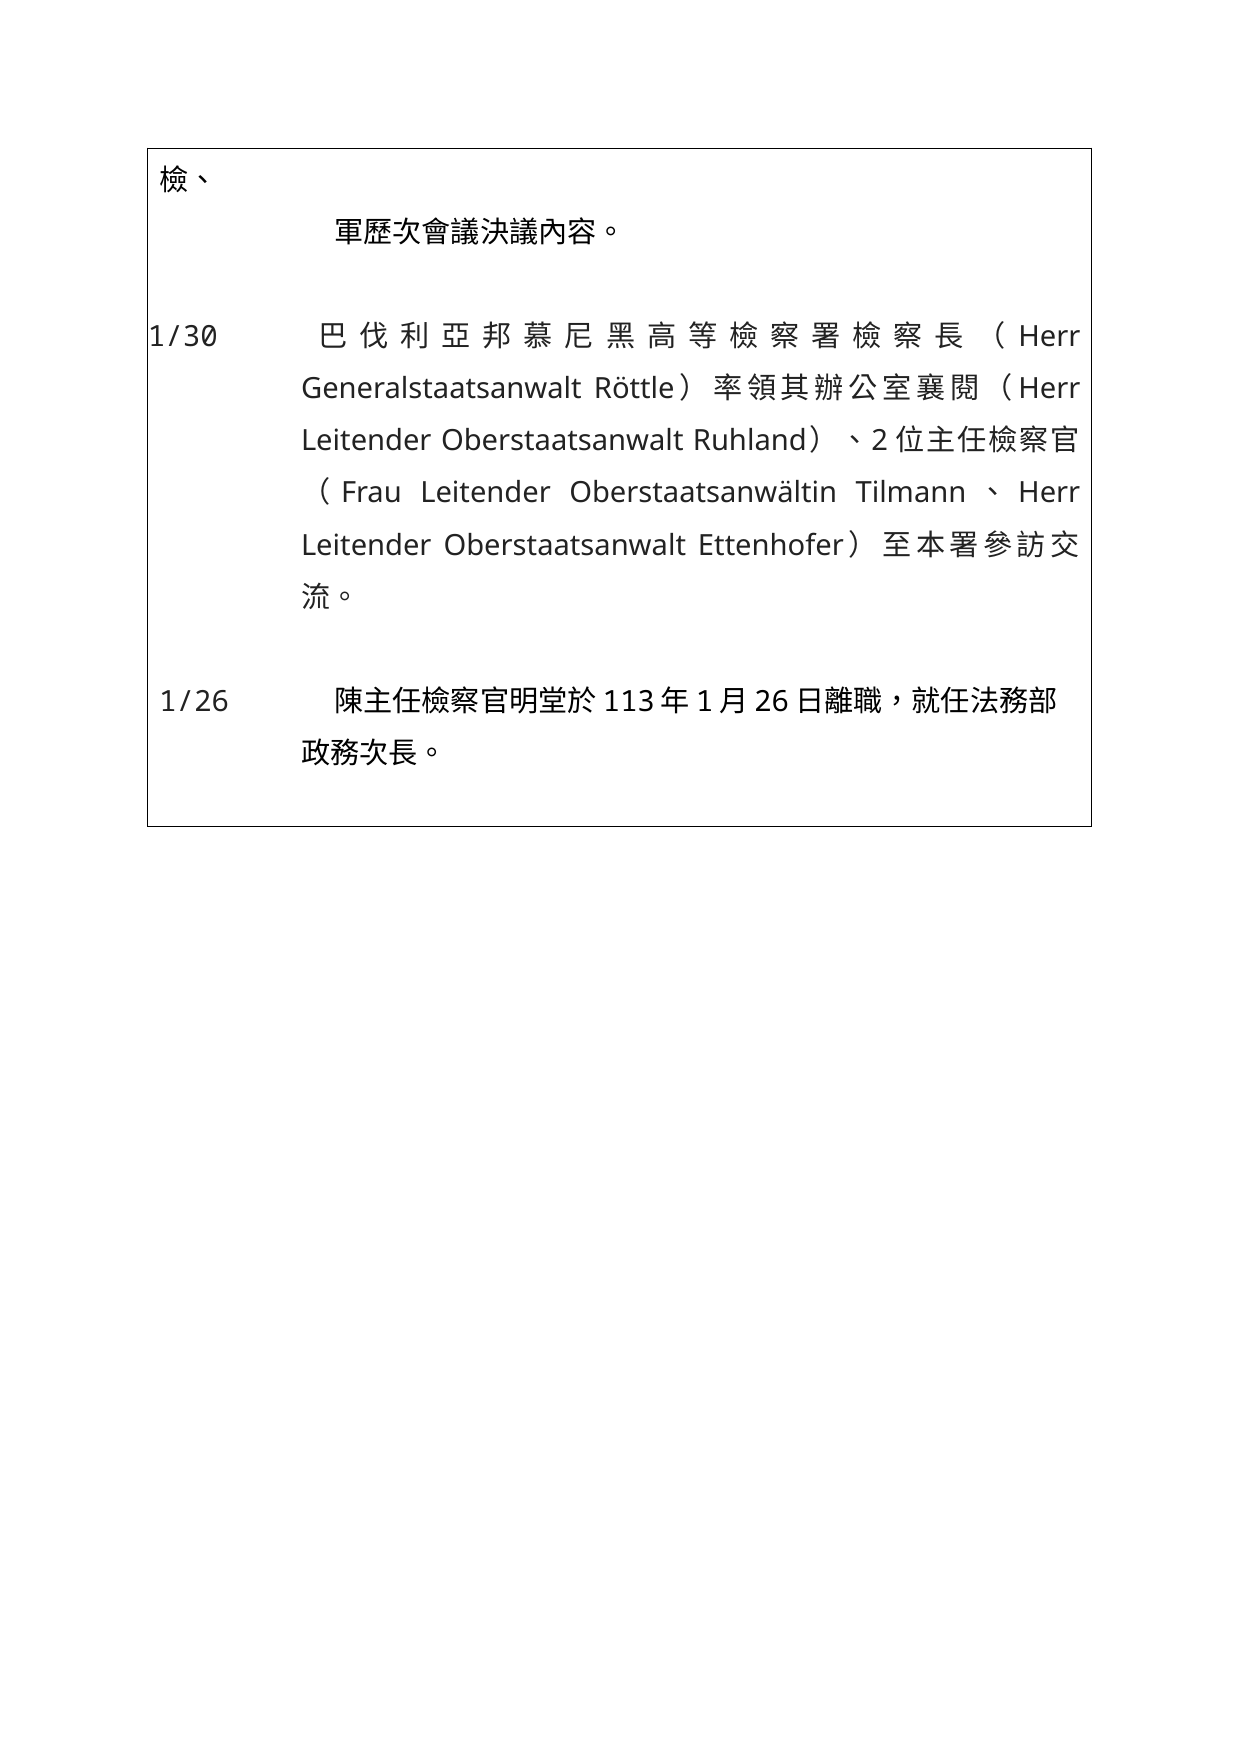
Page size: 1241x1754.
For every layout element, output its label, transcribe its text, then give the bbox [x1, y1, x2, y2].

table_cell 檢、 軍歷次會議決議內容。 1/30 巴伐利亞邦慕尼黑高等檢察署檢察長（Herr Generalstaatsanwalt Röttle）率領其辦公室襄閱（Herr Leitender Oberstaatsanwalt Ruhland）、2位主任檢察官（Frau Leitender Oberstaatsanwältin Tilmann、Herr Leitender Oberstaatsanwalt Ettenhofer）至本署參訪交流。 1/26 陳主任檢察官明堂於113年1月26日離職，就任法務部政務次長。 [148, 149, 1091, 826]
